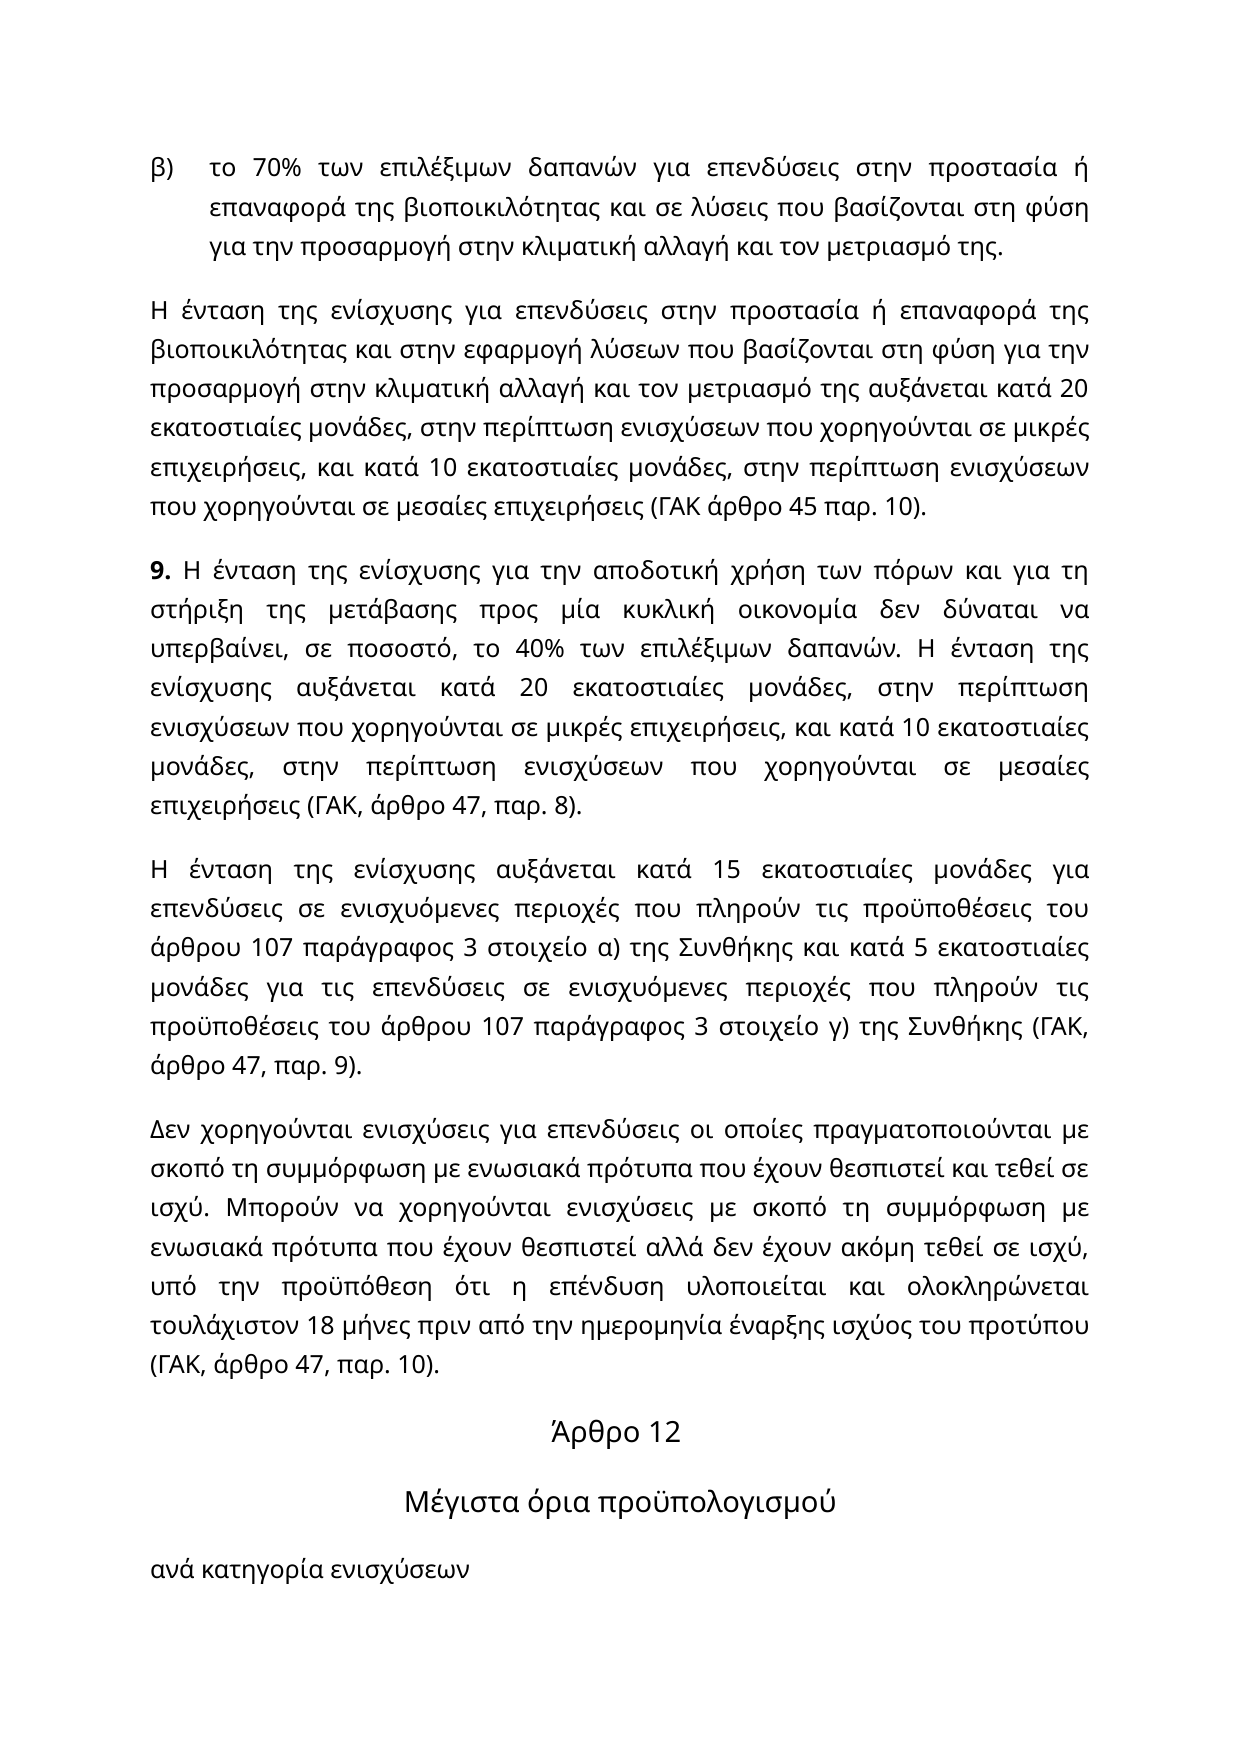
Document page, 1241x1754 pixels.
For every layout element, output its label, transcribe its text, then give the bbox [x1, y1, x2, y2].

subtitle Μέγιστα όρια προϋπολογισμού [150, 1481, 1090, 1521]
text ανά κατηγορία ενισχύσεων [150, 1552, 1090, 1586]
list β) το 70% των επιλέξιμων δαπανών για επενδύσεις στην προστασία ή επαναφορά της βιοποικιλότητας και σε λύσεις που βασίζονται στη φύση για την προσαρμογή στην κλιματική αλλαγή και τον μετριασμό της. [150, 150, 1090, 262]
text Η ένταση της ενίσχυσης για επενδύσεις στην προστασία ή επαναφορά της βιοποικιλότητας και στην εφαρμογή λύσεων που βασίζονται στη φύση για την προσαρμογή στην κλιματική αλλαγή και τον μετριασμό της αυξάνεται κατά 20 εκατοστιαίες μονάδες, στην περίπτωση ενισχύσεων που χορηγούνται σε μικρές επιχειρήσεις, και κατά 10 εκατοστιαίες μονάδες, στην περίπτωση ενισχύσεων που χορηγούνται σε μεσαίες επιχειρήσεις (ΓΑΚ άρθρο 45 παρ. 10). [150, 292, 1090, 522]
text 9. Η ένταση της ενίσχυσης για την αποδοτική χρήση των πόρων και για τη στήριξη της μετάβασης προς μία κυκλική οικονομία δεν δύναται να υπερβαίνει, σε ποσοστό, το 40% των επιλέξιμων δαπανών. Η ένταση της ενίσχυσης αυξάνεται κατά 20 εκατοστιαίες μονάδες, στην περίπτωση ενισχύσεων που χορηγούνται σε μικρές επιχειρήσεις, και κατά 10 εκατοστιαίες μονάδες, στην περίπτωση ενισχύσεων που χορηγούνται σε μεσαίες επιχειρήσεις (ΓΑΚ, άρθρο 47, παρ. 8). [150, 552, 1090, 822]
subtitle Άρθρο 12 [150, 1411, 1090, 1451]
text Η ένταση της ενίσχυσης αυξάνεται κατά 15 εκατοστιαίες μονάδες για επενδύσεις σε ενισχυόμενες περιοχές που πληρούν τις προϋποθέσεις του άρθρου 107 παράγραφος 3 στοιχείο α) της Συνθήκης και κατά 5 εκατοστιαίες μονάδες για τις επενδύσεις σε ενισχυόμενες περιοχές που πληρούν τις προϋποθέσεις του άρθρου 107 παράγραφος 3 στοιχείο γ) της Συνθήκης (ΓΑΚ, άρθρο 47, παρ. 9). [150, 852, 1090, 1082]
text Δεν χορηγούνται ενισχύσεις για επενδύσεις οι οποίες πραγματοποιούνται με σκοπό τη συμμόρφωση με ενωσιακά πρότυπα που έχουν θεσπιστεί και τεθεί σε ισχύ. Μπορούν να χορηγούνται ενισχύσεις με σκοπό τη συμμόρφωση με ενωσιακά πρότυπα που έχουν θεσπιστεί αλλά δεν έχουν ακόμη τεθεί σε ισχύ, υπό την προϋπόθεση ότι η επένδυση υλοποιείται και ολοκληρώνεται τουλάχιστον 18 μήνες πριν από την ημερομηνία έναρξης ισχύος του προτύπου (ΓΑΚ, άρθρο 47, παρ. 10). [150, 1112, 1090, 1381]
